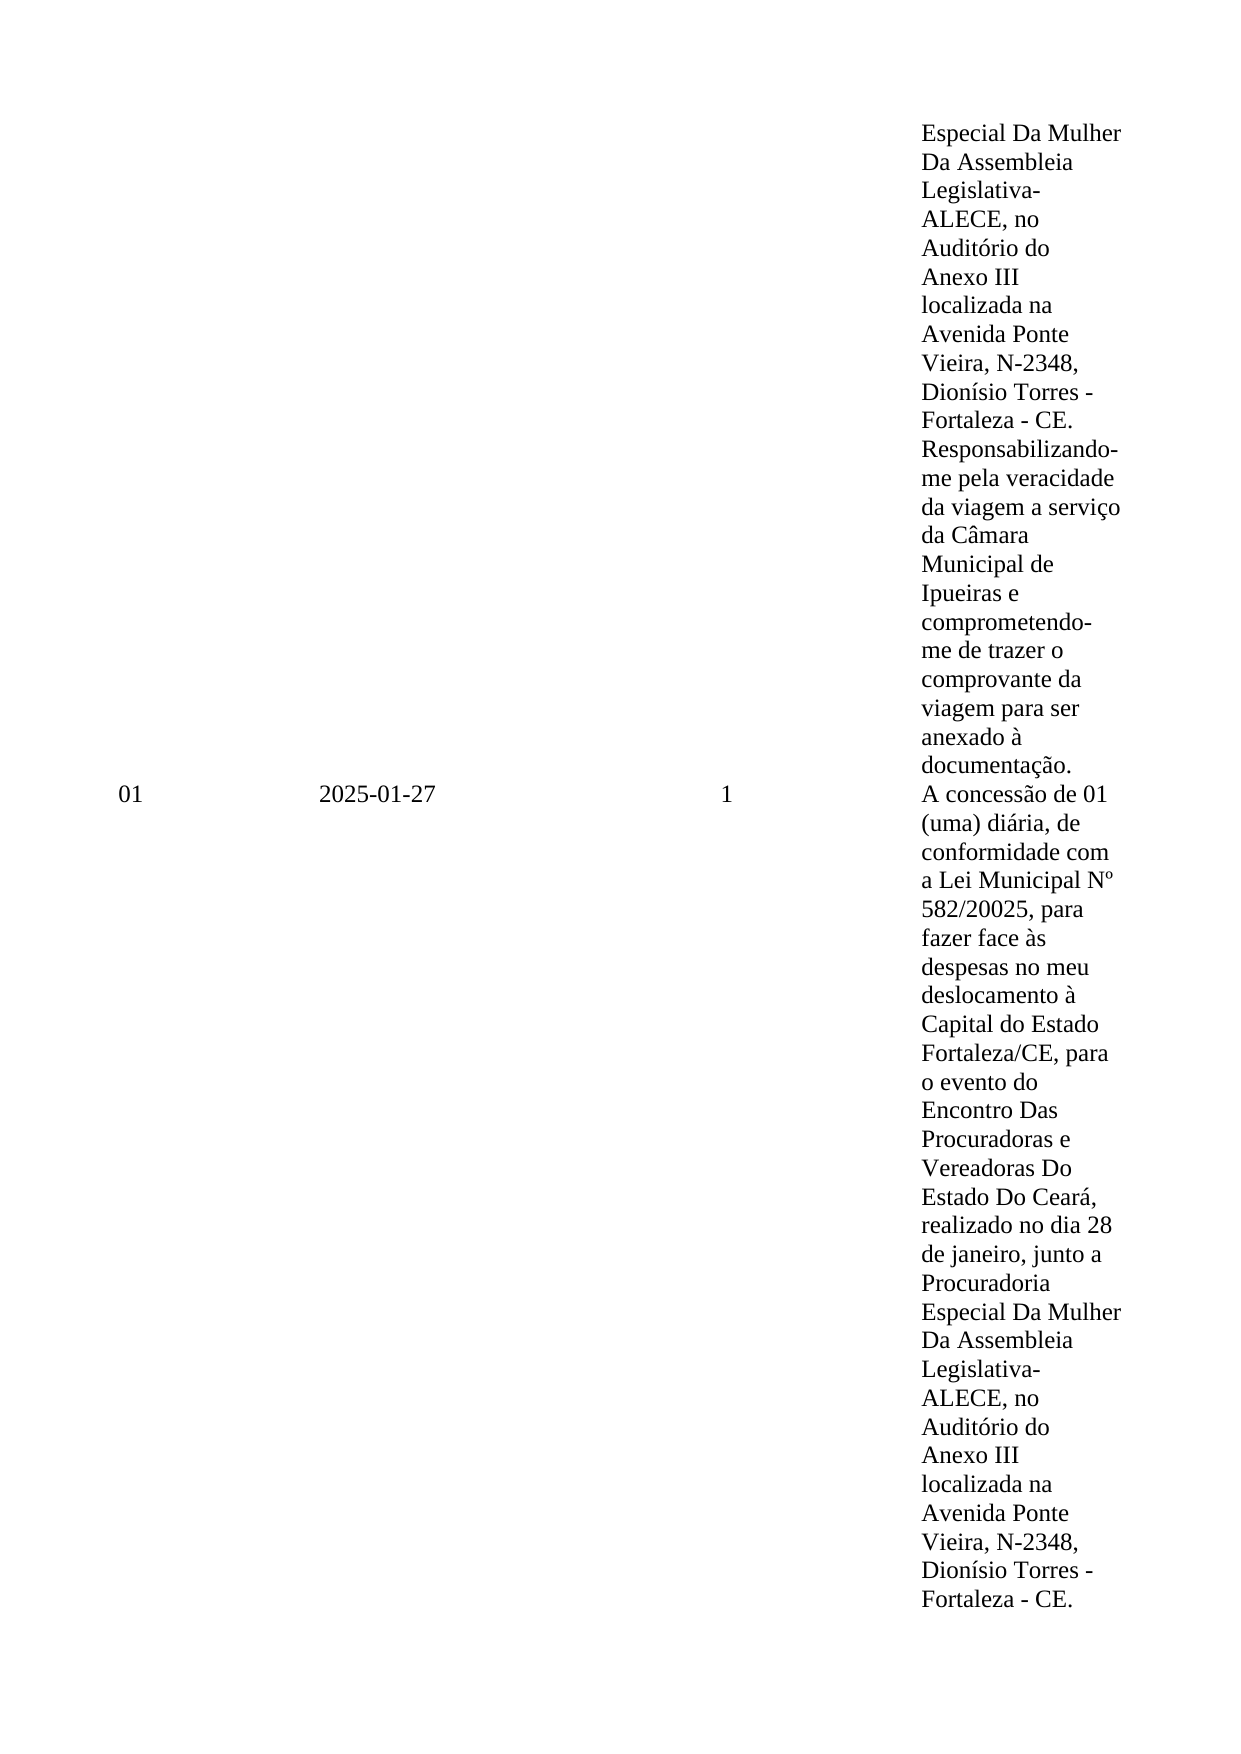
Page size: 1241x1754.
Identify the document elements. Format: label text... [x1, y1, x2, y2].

table_cell 1 [720, 779, 921, 1613]
table_cell [720, 118, 921, 779]
table_cell [319, 118, 519, 779]
table_cell A concessão de 01 (uma) diária, de conformidade com a Lei Municipal Nº 582/20025, para fazer face às despesas no meu deslocamento à Capital do Estado Fortaleza/CE, para o evento do Encontro Das Procuradoras e Vereadoras Do Estado Do Ceará, realizado no dia 28 de janeiro, junto a Procuradoria Especial Da Mulher Da Assembleia Legislativa-ALECE, no Auditório do Anexo III localizada na Avenida Ponte Vieira, N-2348, Dionísio Torres - Fortaleza - CE. [921, 779, 1122, 1613]
table_cell [520, 779, 720, 1613]
table_cell [520, 118, 720, 779]
table_cell 2025-01-27 [319, 779, 519, 1613]
table_cell 01 [118, 779, 319, 1613]
table_cell [118, 118, 319, 779]
table_cell Especial Da Mulher Da Assembleia Legislativa-ALECE, no Auditório do Anexo III localizada na Avenida Ponte Vieira, N-2348, Dionísio Torres - Fortaleza - CE. Responsabilizando-me pela veracidade da viagem a serviço da Câmara Municipal de Ipueiras e comprometendo-me de trazer o comprovante da viagem para ser anexado à documentação. [921, 118, 1122, 779]
